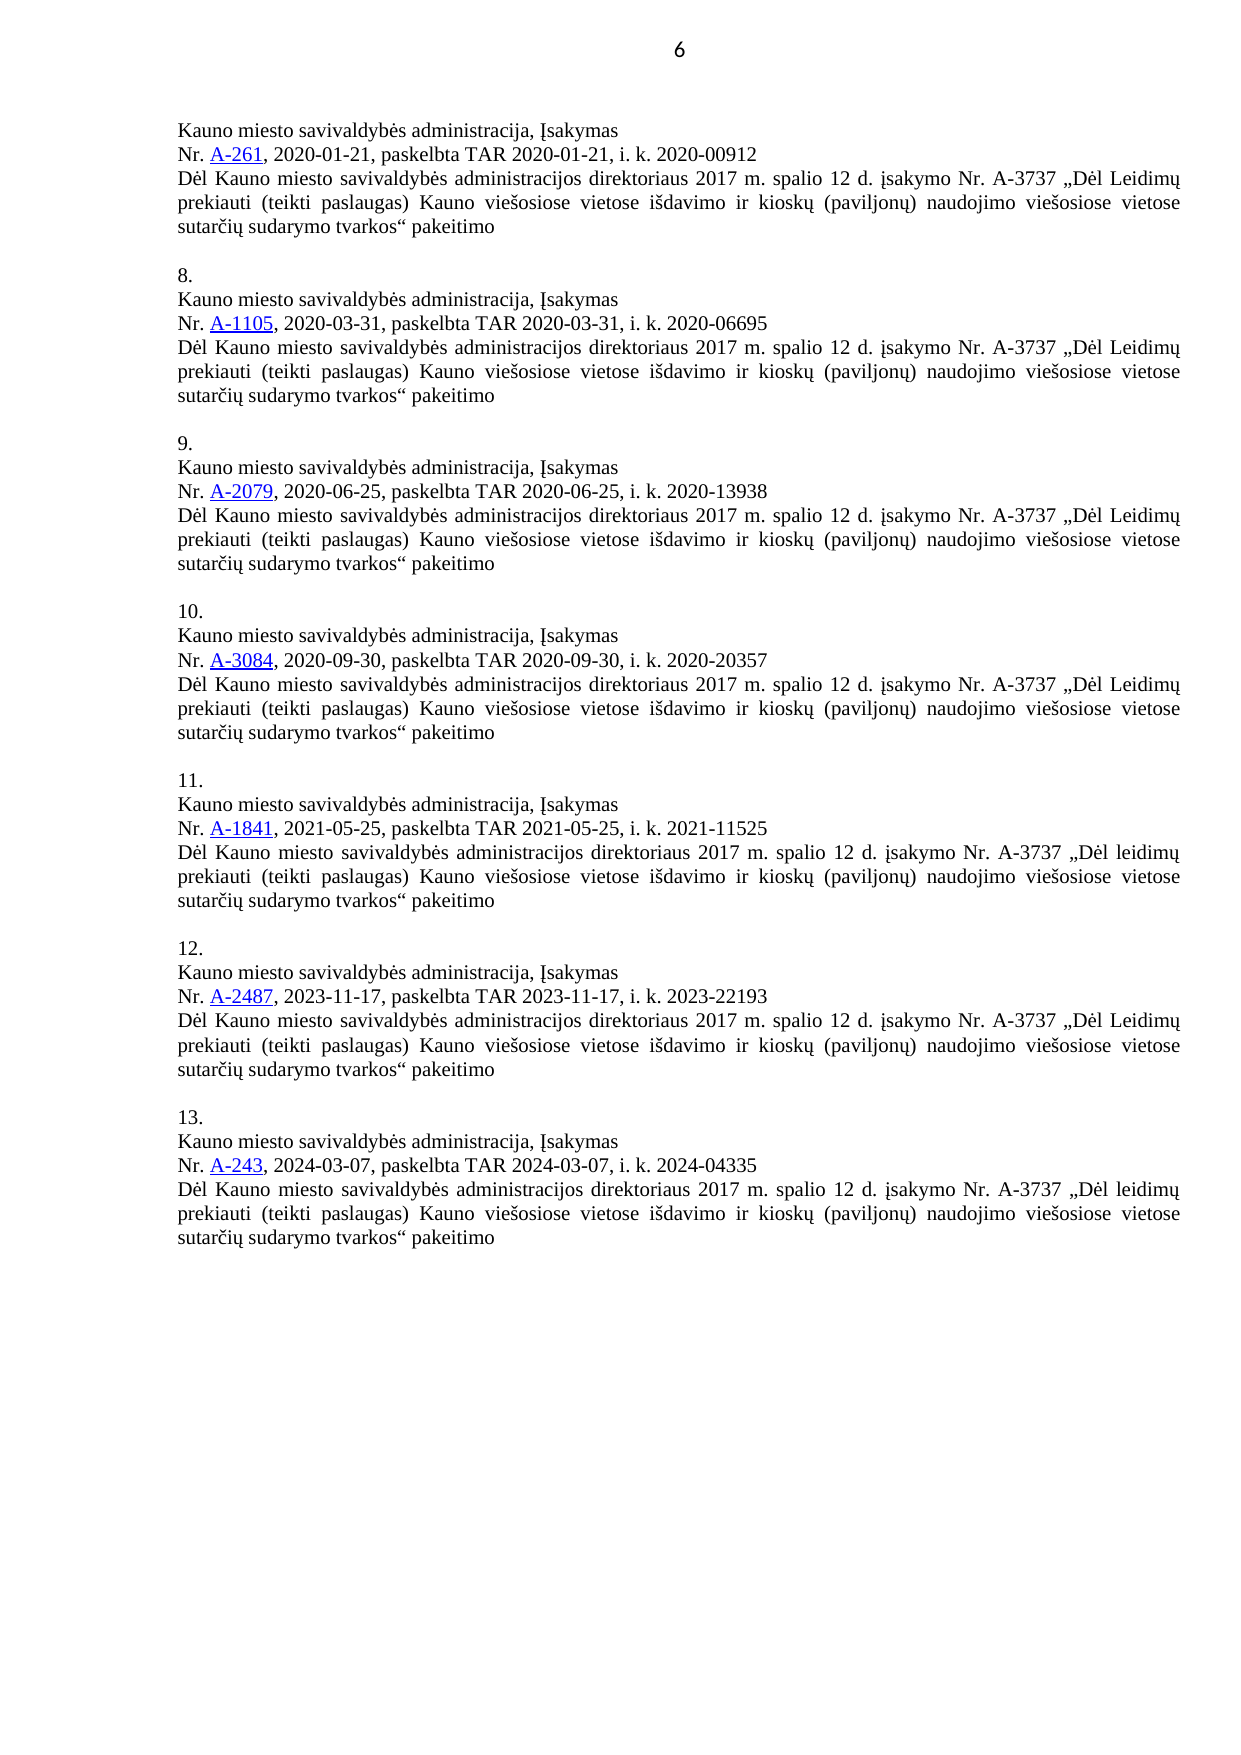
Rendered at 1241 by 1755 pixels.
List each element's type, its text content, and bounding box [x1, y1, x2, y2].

text Kauno miesto savivaldybės administracija, Įsakymas [177, 118, 1181, 142]
text Kauno miesto savivaldybės administracija, Įsakymas [177, 623, 1181, 647]
text 9. [177, 431, 1181, 455]
text Kauno miesto savivaldybės administracija, Įsakymas [177, 960, 1181, 984]
text Nr. A-1105, 2020-03-31, paskelbta TAR 2020-03-31, i. k. 2020-06695 [177, 311, 1181, 335]
text Nr. A-243, 2024-03-07, paskelbta TAR 2024-03-07, i. k. 2024-04335 [177, 1153, 1181, 1177]
text 13. [177, 1105, 1181, 1129]
text Kauno miesto savivaldybės administracija, Įsakymas [177, 455, 1181, 479]
text 10. [177, 599, 1181, 623]
text 8. [177, 262, 1181, 287]
text Nr. A-261, 2020-01-21, paskelbta TAR 2020-01-21, i. k. 2020-00912 [177, 142, 1181, 166]
text 11. [177, 768, 1181, 792]
text 12. [177, 936, 1181, 960]
text Dėl Kauno miesto savivaldybės administracijos direktoriaus 2017 m. spalio 12 d. įsakymo Nr. A-3737 „Dėl leidimų prekiauti (teikti paslaugas) Kauno viešosiose vietose išdavimo ir kioskų (paviljonų) naudojimo viešosiose vietose sutarčių sudarymo tvarkos“ pakeitimo [177, 840, 1181, 912]
text Nr. A-2079, 2020-06-25, paskelbta TAR 2020-06-25, i. k. 2020-13938 [177, 479, 1181, 503]
text Dėl Kauno miesto savivaldybės administracijos direktoriaus 2017 m. spalio 12 d. įsakymo Nr. A-3737 „Dėl leidimų prekiauti (teikti paslaugas) Kauno viešosiose vietose išdavimo ir kioskų (paviljonų) naudojimo viešosiose vietose sutarčių sudarymo tvarkos“ pakeitimo [177, 1177, 1181, 1249]
text Dėl Kauno miesto savivaldybės administracijos direktoriaus 2017 m. spalio 12 d. įsakymo Nr. A-3737 „Dėl Leidimų prekiauti (teikti paslaugas) Kauno viešosiose vietose išdavimo ir kioskų (paviljonų) naudojimo viešosiose vietose sutarčių sudarymo tvarkos“ pakeitimo [177, 503, 1181, 575]
text Dėl Kauno miesto savivaldybės administracijos direktoriaus 2017 m. spalio 12 d. įsakymo Nr. A-3737 „Dėl Leidimų prekiauti (teikti paslaugas) Kauno viešosiose vietose išdavimo ir kioskų (paviljonų) naudojimo viešosiose vietose sutarčių sudarymo tvarkos“ pakeitimo [177, 166, 1181, 238]
text Kauno miesto savivaldybės administracija, Įsakymas [177, 792, 1181, 816]
text Dėl Kauno miesto savivaldybės administracijos direktoriaus 2017 m. spalio 12 d. įsakymo Nr. A-3737 „Dėl Leidimų prekiauti (teikti paslaugas) Kauno viešosiose vietose išdavimo ir kioskų (paviljonų) naudojimo viešosiose vietose sutarčių sudarymo tvarkos“ pakeitimo [177, 1008, 1181, 1081]
text Nr. A-2487, 2023-11-17, paskelbta TAR 2023-11-17, i. k. 2023-22193 [177, 984, 1181, 1008]
text Nr. A-3084, 2020-09-30, paskelbta TAR 2020-09-30, i. k. 2020-20357 [177, 647, 1181, 672]
text Kauno miesto savivaldybės administracija, Įsakymas [177, 1129, 1181, 1153]
text Nr. A-1841, 2021-05-25, paskelbta TAR 2021-05-25, i. k. 2021-11525 [177, 816, 1181, 840]
text Kauno miesto savivaldybės administracija, Įsakymas [177, 287, 1181, 311]
text Dėl Kauno miesto savivaldybės administracijos direktoriaus 2017 m. spalio 12 d. įsakymo Nr. A-3737 „Dėl Leidimų prekiauti (teikti paslaugas) Kauno viešosiose vietose išdavimo ir kioskų (paviljonų) naudojimo viešosiose vietose sutarčių sudarymo tvarkos“ pakeitimo [177, 672, 1181, 744]
text Dėl Kauno miesto savivaldybės administracijos direktoriaus 2017 m. spalio 12 d. įsakymo Nr. A-3737 „Dėl Leidimų prekiauti (teikti paslaugas) Kauno viešosiose vietose išdavimo ir kioskų (paviljonų) naudojimo viešosiose vietose sutarčių sudarymo tvarkos“ pakeitimo [177, 335, 1181, 407]
